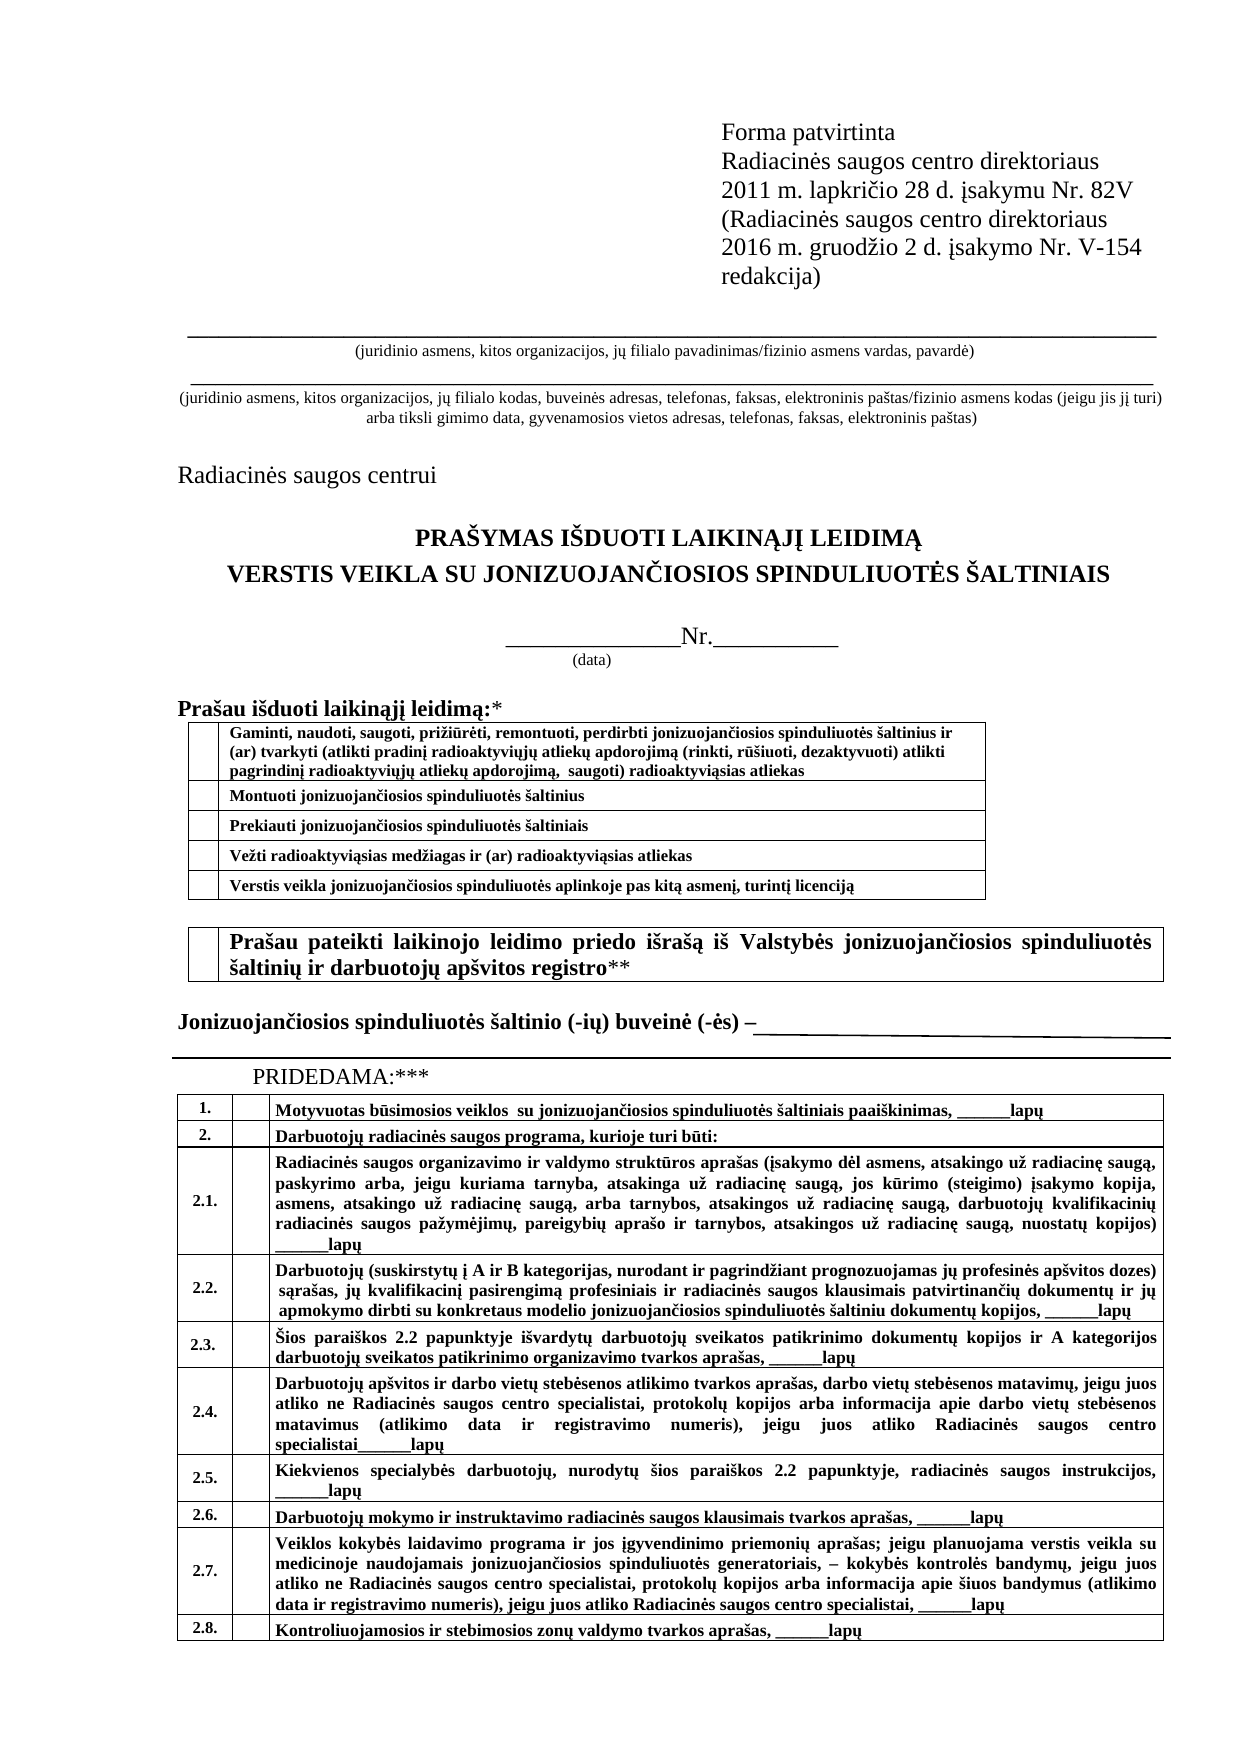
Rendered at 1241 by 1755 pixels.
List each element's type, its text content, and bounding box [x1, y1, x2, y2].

text PRAŠYMAS IŠDUOTI LAIKINĄJĮ LEIDIMĄ [177, 523, 1166, 551]
text Radiacinės saugos centrui [177, 460, 1166, 489]
table_cell [233, 1255, 269, 1321]
table_cell [189, 781, 218, 810]
text ______________Nr.__________ [177, 621, 1166, 650]
table_header [189, 928, 218, 981]
text 2016 m. gruodžio 2 d. įsakymo Nr. V-154 [721, 232, 1166, 261]
text _____________________________________________________________________________________________ [177, 316, 1166, 340]
table_cell [189, 811, 218, 840]
table_cell radiacinės saugos organizavimo ir valdymo struktūros aprašas (įsakymo dėl asmens, atsakingo už radiacinę saugą, paskyrimo arba, jeigu kuriama tarnyba, atsakinga už radiacinę saugą, jos kūrimo (steigimo) įsakymo kopija, asmens, atsakingo už radiacinę saugą, arba tarnybos, atsakingos už radiacinę saugą, darbuotojų kvalifikacinių radiacinės saugos pažymėjimų, pareigybių aprašo ir tarnybos, atsakingos už radiacinę saugą, nuostatų kopijos) ______lapų [270, 1148, 1163, 1254]
table_cell Vežti radioaktyviąsias medžiagas ir (ar) radioaktyviąsias atliekas [219, 841, 985, 869]
table_cell [189, 841, 218, 869]
text redakcija) [721, 261, 1166, 290]
text Jonizuojančiosios spinduliuotės šaltinio (-ių) buveinė (-ės) – [177, 1008, 1166, 1034]
table_cell Prekiauti jonizuojančiosios spinduliuotės šaltiniais [219, 811, 985, 840]
table_cell Darbuotojų mokymo ir instruktavimo radiacinės saugos klausimais tvarkos aprašas, ______lapų [270, 1502, 1163, 1527]
text PRIDEDAMA:*** [177, 1063, 1166, 1089]
table_cell darbuotojų (suskirstytų į A ir B kategorijas, nurodant ir pagrindžiant prognozuojamas jų profesinės apšvitos dozes) sąrašas, jų kvalifikacinį pasirengimą profesiniais ir radiacinės saugos klausimais patvirtinančių dokumentų ir jų apmokymo dirbti su konkretaus modelio jonizuojančiosios spinduliuotės šaltiniu dokumentų kopijos, ______lapų [270, 1255, 1163, 1321]
table_cell Montuoti jonizuojančiosios spinduliuotės šaltinius [219, 781, 985, 810]
table_cell 2.5. [178, 1455, 232, 1501]
table_cell [233, 1148, 269, 1254]
table_cell Darbuotojų apšvitos ir darbo vietų stebėsenos atlikimo tvarkos aprašas, darbo vietų stebėsenos matavimų, jeigu juos atliko ne Radiacinės saugos centro specialistai, protokolų kopijos arba informacija apie darbo vietų stebėsenos matavimus (atlikimo data ir registravimo numeris), jeigu juos atliko Radiacinės saugos centro specialistai______lapų [270, 1368, 1163, 1454]
table_header [189, 723, 218, 780]
table_cell Darbuotojų radiacinės saugos programa, kurioje turi būti: [270, 1121, 1163, 1146]
table_cell [233, 1502, 269, 1527]
text Radiacinės saugos centro direktoriaus [721, 146, 1166, 175]
text Forma patvirtinta [721, 117, 1166, 146]
table_cell [233, 1322, 269, 1367]
table_cell [233, 1455, 269, 1501]
table_cell 2.1. [178, 1148, 232, 1254]
text 2011 m. lapkričio 28 d. įsakymu Nr. 82V [721, 175, 1166, 204]
table_cell 2.3. [178, 1322, 232, 1367]
table_cell Kiekvienos specialybės darbuotojų, nurodytų šios paraiškos 2.2 papunktyje, radiacinės saugos instrukcijos, ______lapų [270, 1455, 1163, 1501]
text _____________________________________________________________________________ [177, 359, 1166, 388]
table_header Prašau pateikti laikinojo leidimo priedo išrašą iš Valstybės jonizuojančiosios spinduliuotės šaltinių ir darbuotojų apšvitos registro** [219, 928, 1163, 981]
text (Radiacinės saugos centro direktoriaus [721, 204, 1166, 232]
table_cell [233, 1615, 269, 1640]
text (juridinio asmens, kitos organizacijos, jų filialo kodas, buveinės adresas, telefonas, faksas, elektroninis paštas/fizinio asmens kodas (jeigu jis jį turi) arba tiksli gimimo data, gyvenamosios vietos adresas, telefonas, faksas, elektroninis paštas) [175, 388, 1166, 427]
table_cell [189, 871, 218, 899]
table_cell [233, 1121, 269, 1146]
table_cell Verstis veikla jonizuojančiosios spinduliuotės aplinkoje pas kitą asmenį, turintį licenciją [219, 871, 985, 899]
table_cell Veiklos kokybės laidavimo programa ir jos įgyvendinimo priemonių aprašas; jeigu planuojama verstis veikla su medicinoje naudojamais jonizuojančiosios spinduliuotės generatoriais, – kokybės kontrolės bandymų, jeigu juos atliko ne Radiacinės saugos centro specialistai, protokolų kopijos arba informacija apie šiuos bandymus (atlikimo data ir registravimo numeris), jeigu juos atliko Radiacinės saugos centro specialistai, ______lapų [270, 1528, 1163, 1614]
table_cell 2.8. [178, 1615, 232, 1640]
text (juridinio asmens, kitos organizacijos, jų filialo pavadinimas/fizinio asmens vardas, pavardė) [162, 340, 1166, 359]
table_cell [233, 1528, 269, 1614]
table_cell 2.2. [178, 1255, 232, 1321]
text VERSTIS VEIKLA SU JONIZUOJANČIOSIOS SPINDULIUOTĖS ŠALTINIAIS [177, 559, 1166, 587]
text (data) [177, 650, 1166, 669]
text Prašau išduoti laikinąjį leidimą:* [177, 695, 1166, 722]
table_header Gaminti, naudoti, saugoti, prižiūrėti, remontuoti, perdirbti jonizuojančiosios spinduliuotės šaltinius ir (ar) tvarkyti (atlikti pradinį radioaktyviųjų atliekų apdorojimą (rinkti, rūšiuoti, dezaktyvuoti) atlikti pagrindinį radioaktyviųjų atliekų apdorojimą, saugoti) radioaktyviąsias atliekas [219, 723, 985, 780]
table_cell 2.6. [178, 1502, 232, 1527]
table_cell [233, 1368, 269, 1454]
table_header 1. [178, 1095, 232, 1120]
table_cell 2. [178, 1121, 232, 1146]
table_cell Kontroliuojamosios ir stebimosios zonų valdymo tvarkos aprašas, ______lapų [270, 1615, 1163, 1640]
table_cell 2.4. [178, 1368, 232, 1454]
table_cell 2.7. [178, 1528, 232, 1614]
table_header motyvuotas būsimosios veiklos su jonizuojančiosios spinduliuotės šaltiniais paaiškinimas, ______lapų [270, 1095, 1163, 1120]
table_header [233, 1095, 269, 1120]
table_cell Šios paraiškos 2.2 papunktyje išvardytų darbuotojų sveikatos patikrinimo dokumentų kopijos ir A kategorijos darbuotojų sveikatos patikrinimo organizavimo tvarkos aprašas, ______lapų [270, 1322, 1163, 1367]
